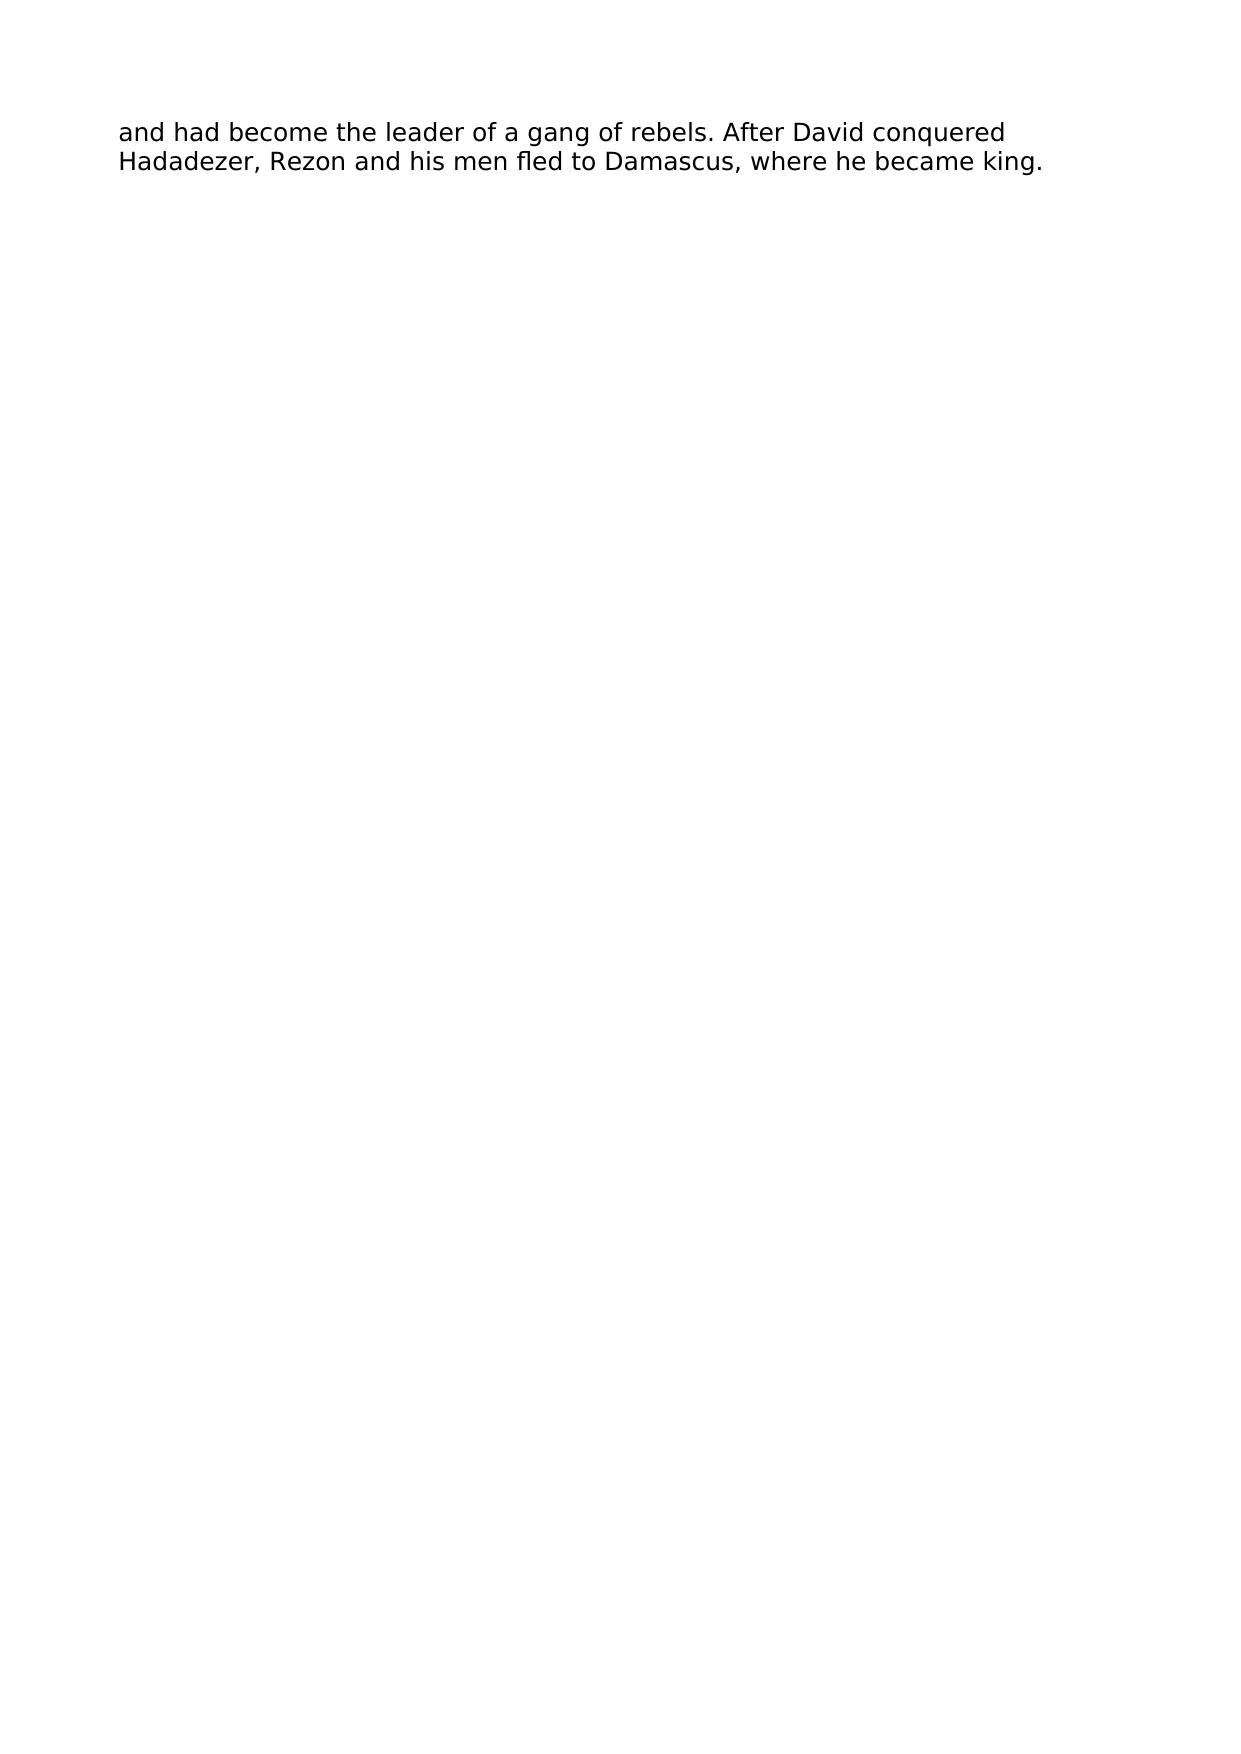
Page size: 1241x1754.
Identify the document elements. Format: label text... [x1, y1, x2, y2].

text and had become the leader of a gang of rebels. After David conquered Hadadezer, Rezon and his men fled to Damascus, where he became king. [118, 118, 1122, 176]
